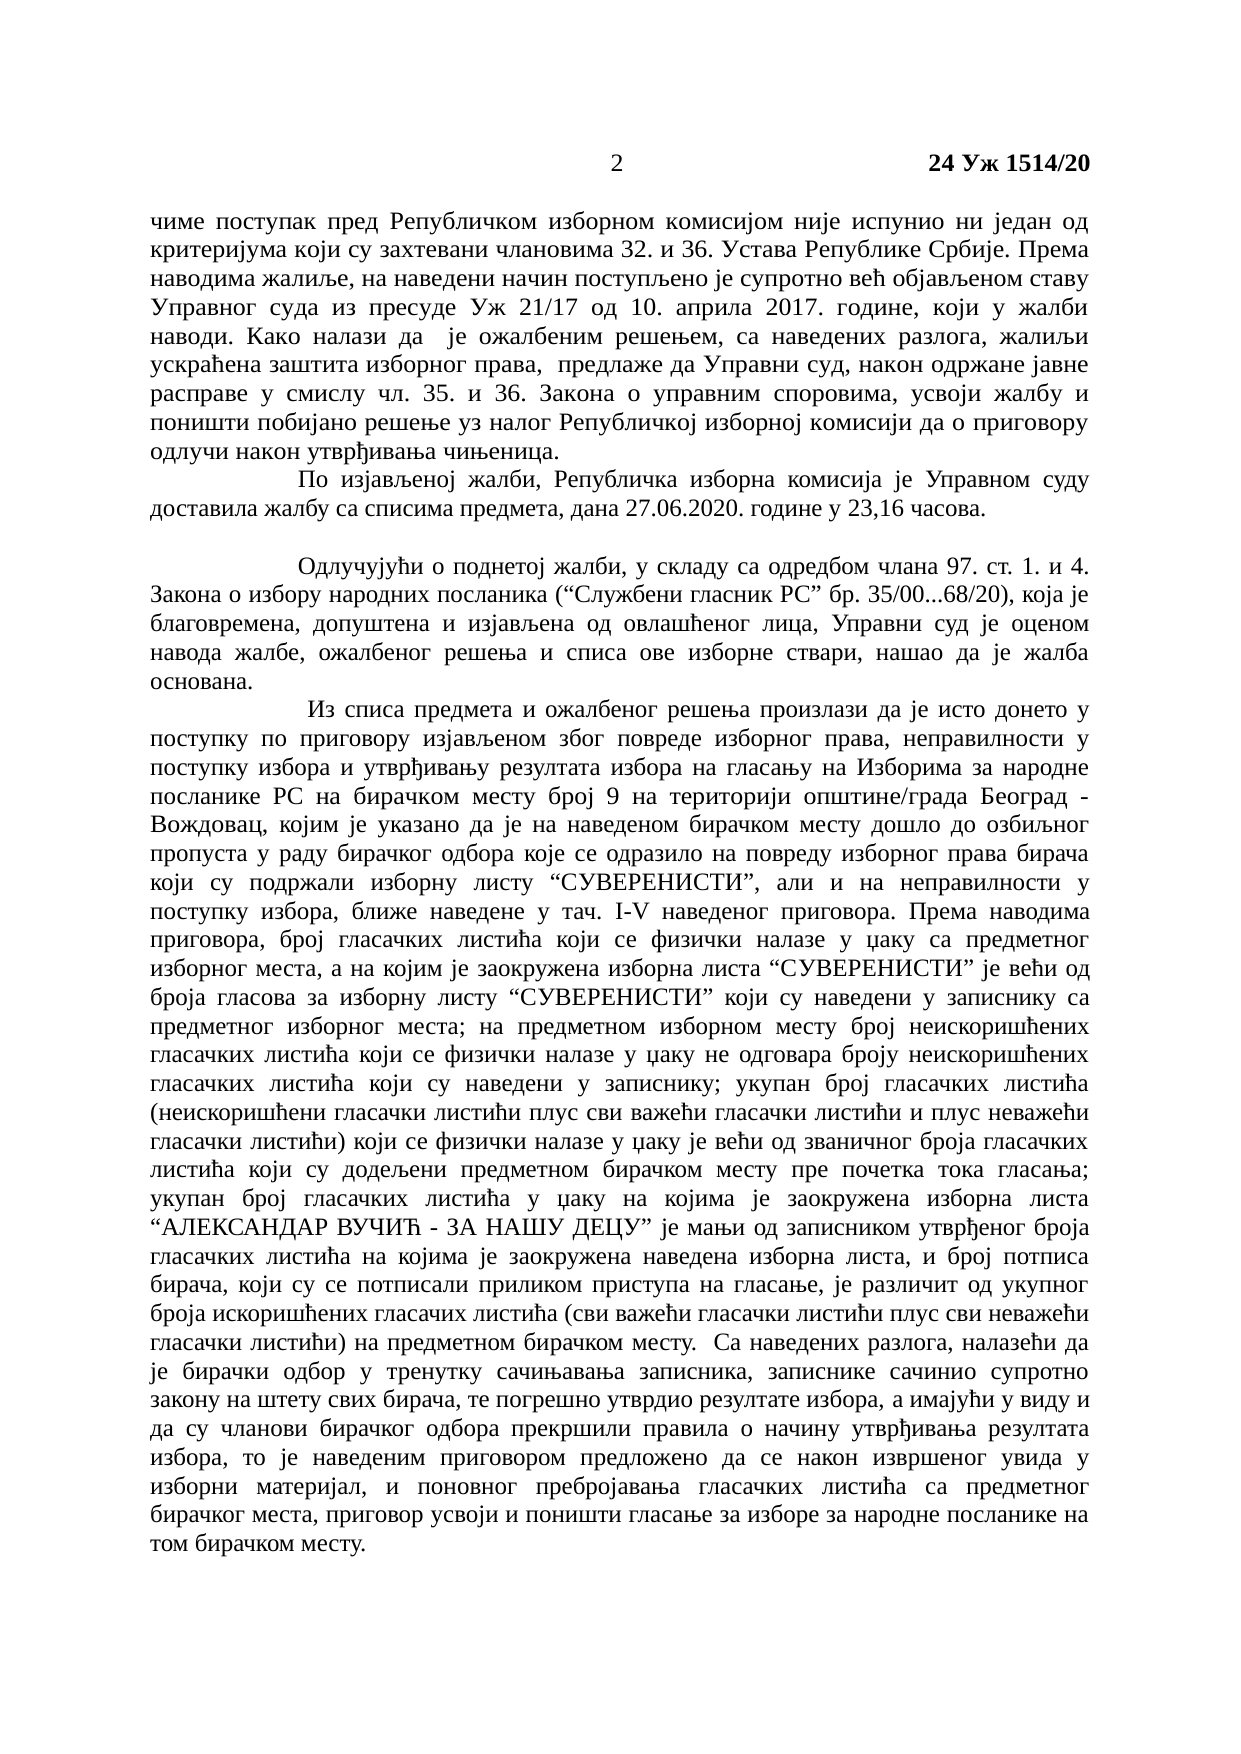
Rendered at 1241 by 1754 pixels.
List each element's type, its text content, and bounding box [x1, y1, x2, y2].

text Одлучујући о поднетој жалби, у складу са одредбом члана 97. ст. 1. и 4. Закона о избору народних посланика (“Службени гласник РС” бр. 35/00...68/20), која је благовремена, допуштена и изјављена од овлашћеног лица, Управни суд је оценом навода жалбе, ожалбеног решења и списа ове изборне ствари, нашао да је жалба основана. [150, 551, 1090, 694]
text чиме поступак пред Републичком изборном комисијом није испунио ни један од критеријума који су захтевани члановима 32. и 36. Устава Републике Србије. Према наводима жалиље, на наведени начин поступљено је супротно већ објављеном ставу Управног суда из пресуде Уж 21/17 од 10. априла 2017. године, који у жалби наводи. Како налази да је ожалбеним решењем, са наведених разлога, жалиљи ускраћена заштита изборног права, предлаже да Управни суд, након одржане јавне расправе у смислу чл. 35. и 36. Закона о управним споровима, усвоји жалбу и поништи побијано решење уз налог Републичкој изборној комисији да о приговору одлучи након утврђивања чињеница. [150, 206, 1090, 464]
text По изјављеној жалби, Републичка изборна комисија је Управном суду доставила жалбу са списима предмета, дана 27.06.2020. године у 23,16 часова. [150, 464, 1090, 522]
text Из списа предмета и ожалбеног решења произлази да је исто донето у поступку по приговору изјављеном због повреде изборног права, неправилности у поступку избора и утврђивању резултата избора на гласању на Изборима за народне посланике РС на бирачком месту број 9 на територији општине/града Београд - Вождовац, којим је указано да је на наведеном бирачком месту дошло до озбиљног пропуста у раду бирачког одбора које се одразило на повреду изборног права бирача који су подржали изборну листу “СУВЕРЕНИСТИ”, али и на неправилности у поступку избора, ближе наведене у тач. I-V наведеног приговора. Према наводима приговора, број гласачких листића који се физички налазе у џаку са предметног изборног места, а на којим је заокружена изборна листа “СУВЕРЕНИСТИ” је већи од броја гласова за изборну листу “СУВЕРЕНИСТИ” који су наведени у записнику са предметног изборног места; на предметном изборном месту број неискоришћених гласачких листића који се физички налазе у џаку не одговара броју неискоришћених гласачких листића који су наведени у записнику; укупан број гласачких листића (неискоришћени гласачки листићи плус сви важећи гласачки листићи и плус неважећи гласачки листићи) који се физички налазе у џаку је већи од званичног броја гласачких листића који су додељени предметном бирачком месту пре почетка тока гласања; укупан број гласачких листића у џаку на којима је заокружена изборна листа “АЛЕКСАНДАР ВУЧИЋ - ЗА НАШУ ДЕЦУ” је мањи од записником утврђеног броја гласачких листића на којима је заокружена наведена изборна листа, и број потписа бирача, који су се потписали приликом приступа на гласање, је различит од укупног броја искоришћених гласачих листића (сви важећи гласачки листићи плус сви неважећи гласачки листићи) на предметном бирачком месту. Са наведених разлога, налазећи да је бирачки одбор у тренутку сачињавања записника, записнике сачинио супротно закону на штету свих бирача, те погрешно утврдио резултате избора, а имајући у виду и да су чланови бирачког одбора прекршили правила о начину утврђивања резултата избора, то је наведеним приговором предложено да се након извршеног увида у изборни материјал, и поновног пребројавања гласачких листића са предметног бирачког места, приговор усвоји и поништи гласање за изборе за народне посланике на том бирачком месту. [150, 694, 1090, 1557]
